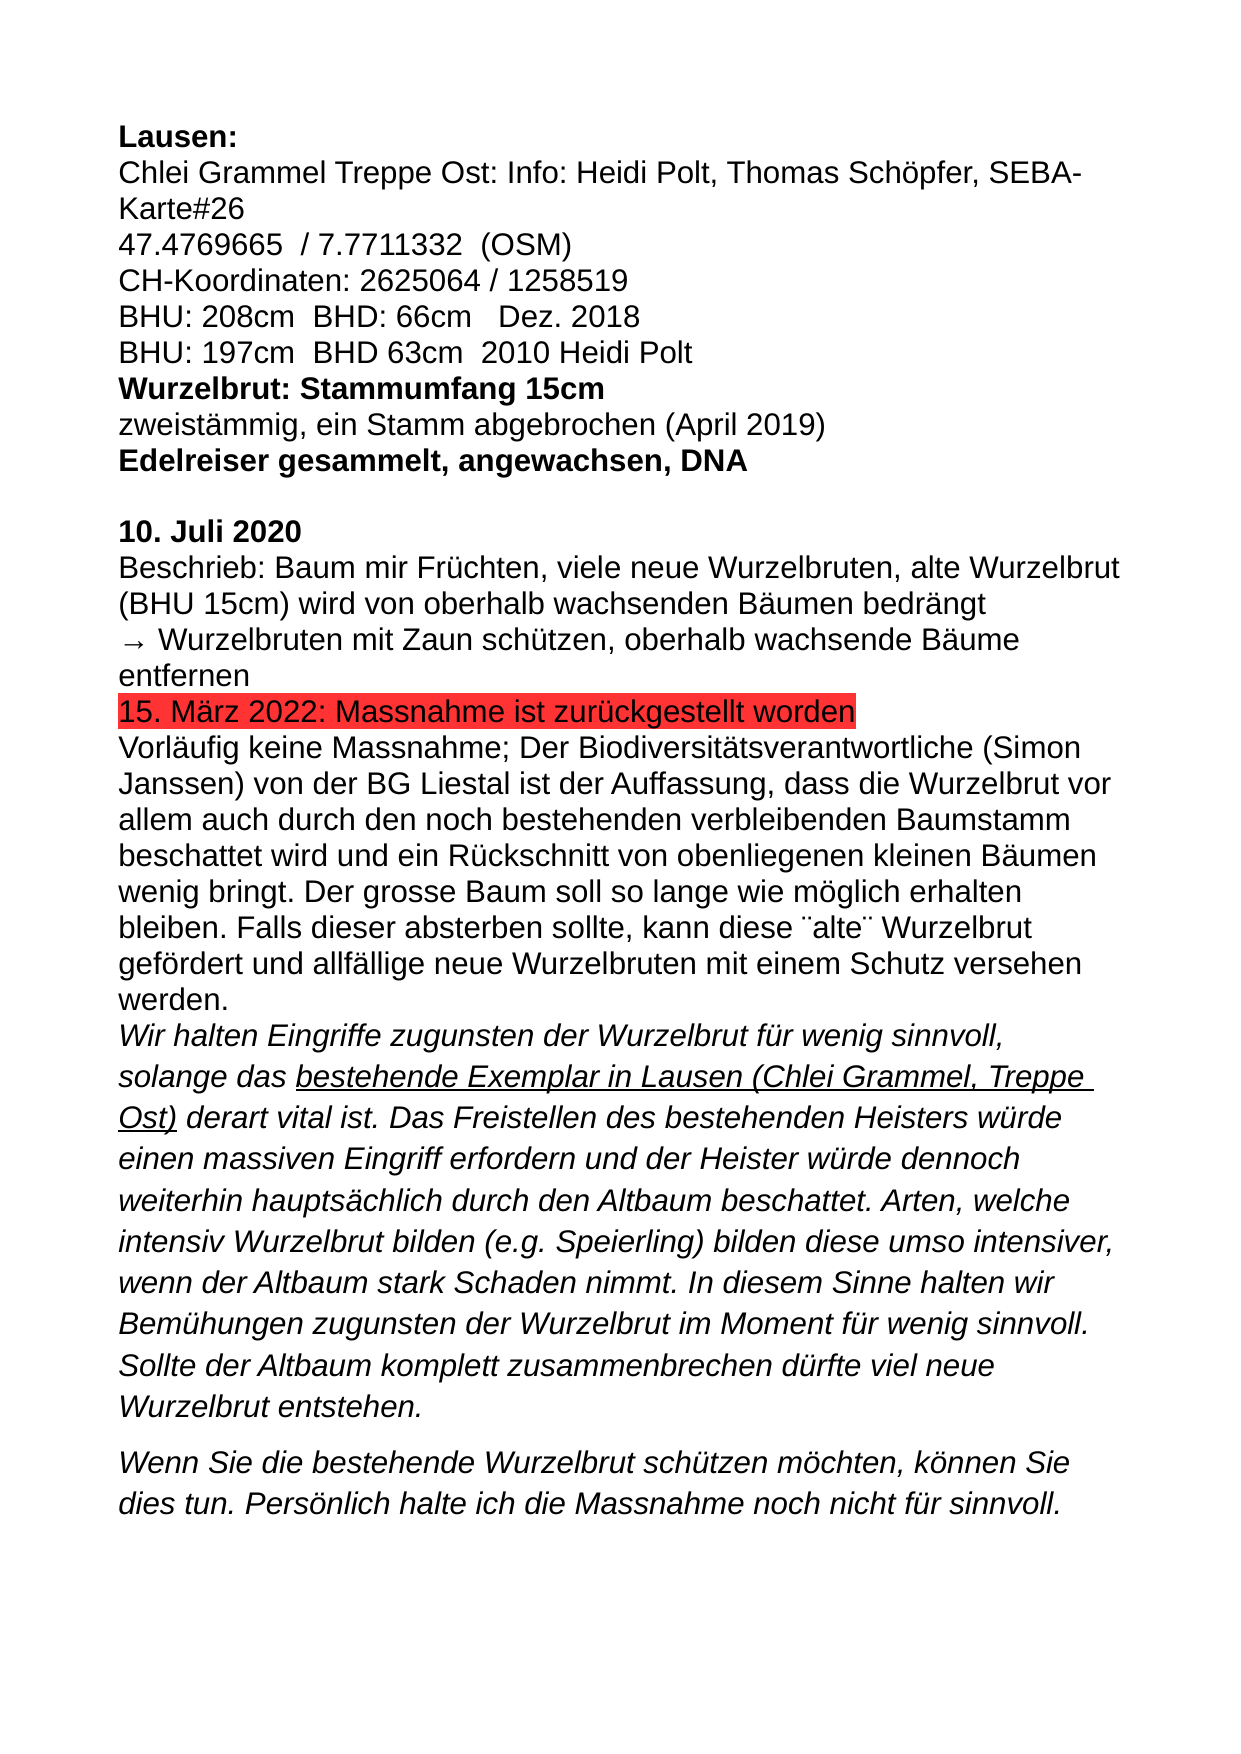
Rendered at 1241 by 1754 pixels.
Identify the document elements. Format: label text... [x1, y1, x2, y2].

text Wir halten Eingriffe zugunsten der Wurzelbrut für wenig sinnvoll, solange das bestehende Exemplar in Lausen (Chlei Grammel, Treppe Ost) derart vital ist. Das Freistellen des bestehenden Heisters würde einen massiven Eingriff erfordern und der Heister würde dennoch weiterhin hauptsächlich durch den Altbaum beschattet. Arten, welche intensiv Wurzelbrut bilden (e.g. Speierling) bilden diese umso intensiver, wenn der Altbaum stark Schaden nimmt. In diesem Sinne halten wir Bemühungen zugunsten der Wurzelbrut im Moment für wenig sinnvoll. Sollte der Altbaum komplett zusammenbrechen dürfte viel neue Wurzelbrut entstehen. [118, 1017, 1122, 1424]
text Chlei Grammel Treppe Ost: Info: Heidi Polt, Thomas Schöpfer, SEBA-Karte#26 [118, 154, 1122, 226]
text 10. Juli 2020 [118, 513, 1122, 549]
text entfernen [118, 657, 1122, 693]
text BHU: 208cm BHD: 66cm Dez. 2018 [118, 298, 1122, 334]
text 15. März 2022: Massnahme ist zurückgestellt worden [118, 693, 1122, 729]
text Beschrieb: Baum mir Früchten, viele neue Wurzelbruten, alte Wurzelbrut (BHU 15cm) wird von oberhalb wachsenden Bäumen bedrängt [118, 549, 1122, 621]
text Wurzelbrut: Stammumfang 15cm [118, 370, 1122, 406]
text Vorläufig keine Massnahme; Der Biodiversitätsverantwortliche (Simon Janssen) von der BG Liestal ist der Auffassung, dass die Wurzelbrut vor allem auch durch den noch bestehenden verbleibenden Baumstamm beschattet wird und ein Rückschnitt von obenliegenen kleinen Bäumen wenig bringt. Der grosse Baum soll so lange wie möglich erhalten bleiben. Falls dieser absterben sollte, kann diese ¨alte¨ Wurzelbrut gefördert und allfällige neue Wurzelbruten mit einem Schutz versehen werden. [118, 729, 1122, 1017]
text 47.4769665 / 7.7711332 (OSM) [118, 226, 1122, 262]
text Lausen: [118, 118, 1122, 154]
text → Wurzelbruten mit Zaun schützen, oberhalb wachsende Bäume [118, 621, 1122, 657]
text Edelreiser gesammelt, angewachsen, DNA [118, 442, 1122, 477]
text CH-Koordinaten: 2625064 / 1258519 [118, 262, 1122, 298]
text Wenn Sie die bestehende Wurzelbrut schützen möchten, können Sie dies tun. Persönlich halte ich die Massnahme noch nicht für sinnvoll. [118, 1444, 1122, 1521]
text zweistämmig, ein Stamm abgebrochen (April 2019) [118, 406, 1122, 442]
text BHU: 197cm BHD 63cm 2010 Heidi Polt [118, 334, 1122, 370]
